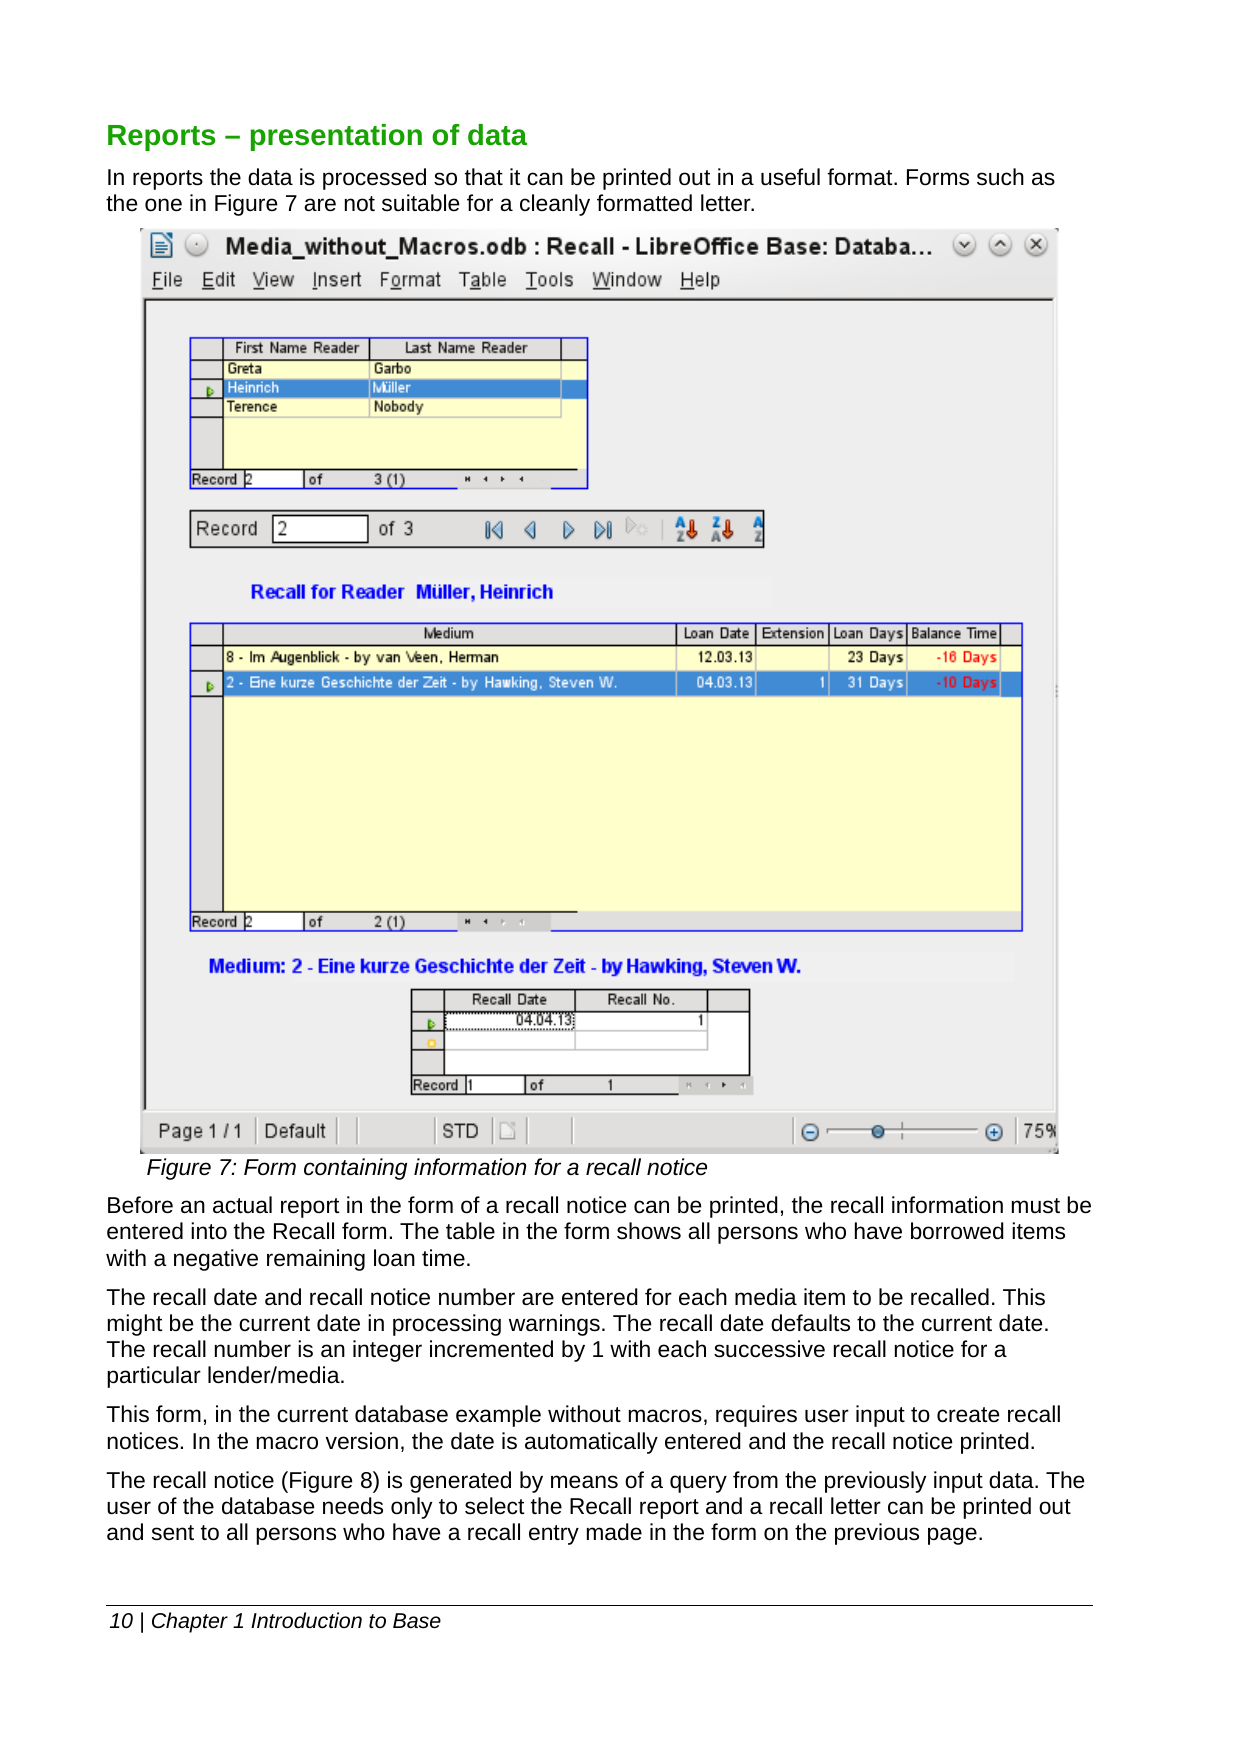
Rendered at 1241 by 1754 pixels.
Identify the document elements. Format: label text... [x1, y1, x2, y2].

text This form, in the current database example without macros, requires user input to create recall notices. In the macro version, the date is automatically entered and the recall notice printed. [106, 1401, 1093, 1454]
text Before an actual report in the form of a recall notice can be printed, the recall information must be entered into the Recall form. The table in the form shows all persons who have borrowed items with a negative remaining loan time. [106, 1192, 1093, 1271]
text Figure 7: Form containing information for a recall notice [140, 1154, 1059, 1180]
subtitle Reports – presentation of data [106, 118, 1093, 152]
picture [140, 228, 1059, 1154]
text The recall notice (Figure 8) is generated by means of a query from the previously input data. The user of the database needs only to select the Recall report and a recall letter can be printed out and sent to all persons who have a recall entry made in the form on the previous page. [106, 1467, 1093, 1546]
text In reports the data is processed so that it can be printed out in a useful format. Forms such as the one in Figure 7 are not suitable for a cleanly formatted letter. [106, 163, 1093, 216]
text The recall date and recall notice number are entered for each media item to be recalled. This might be the current date in processing warnings. The recall date defaults to the current date. The recall number is an integer incremented by 1 with each successive recall notice for a particular lender/media. [106, 1283, 1093, 1389]
